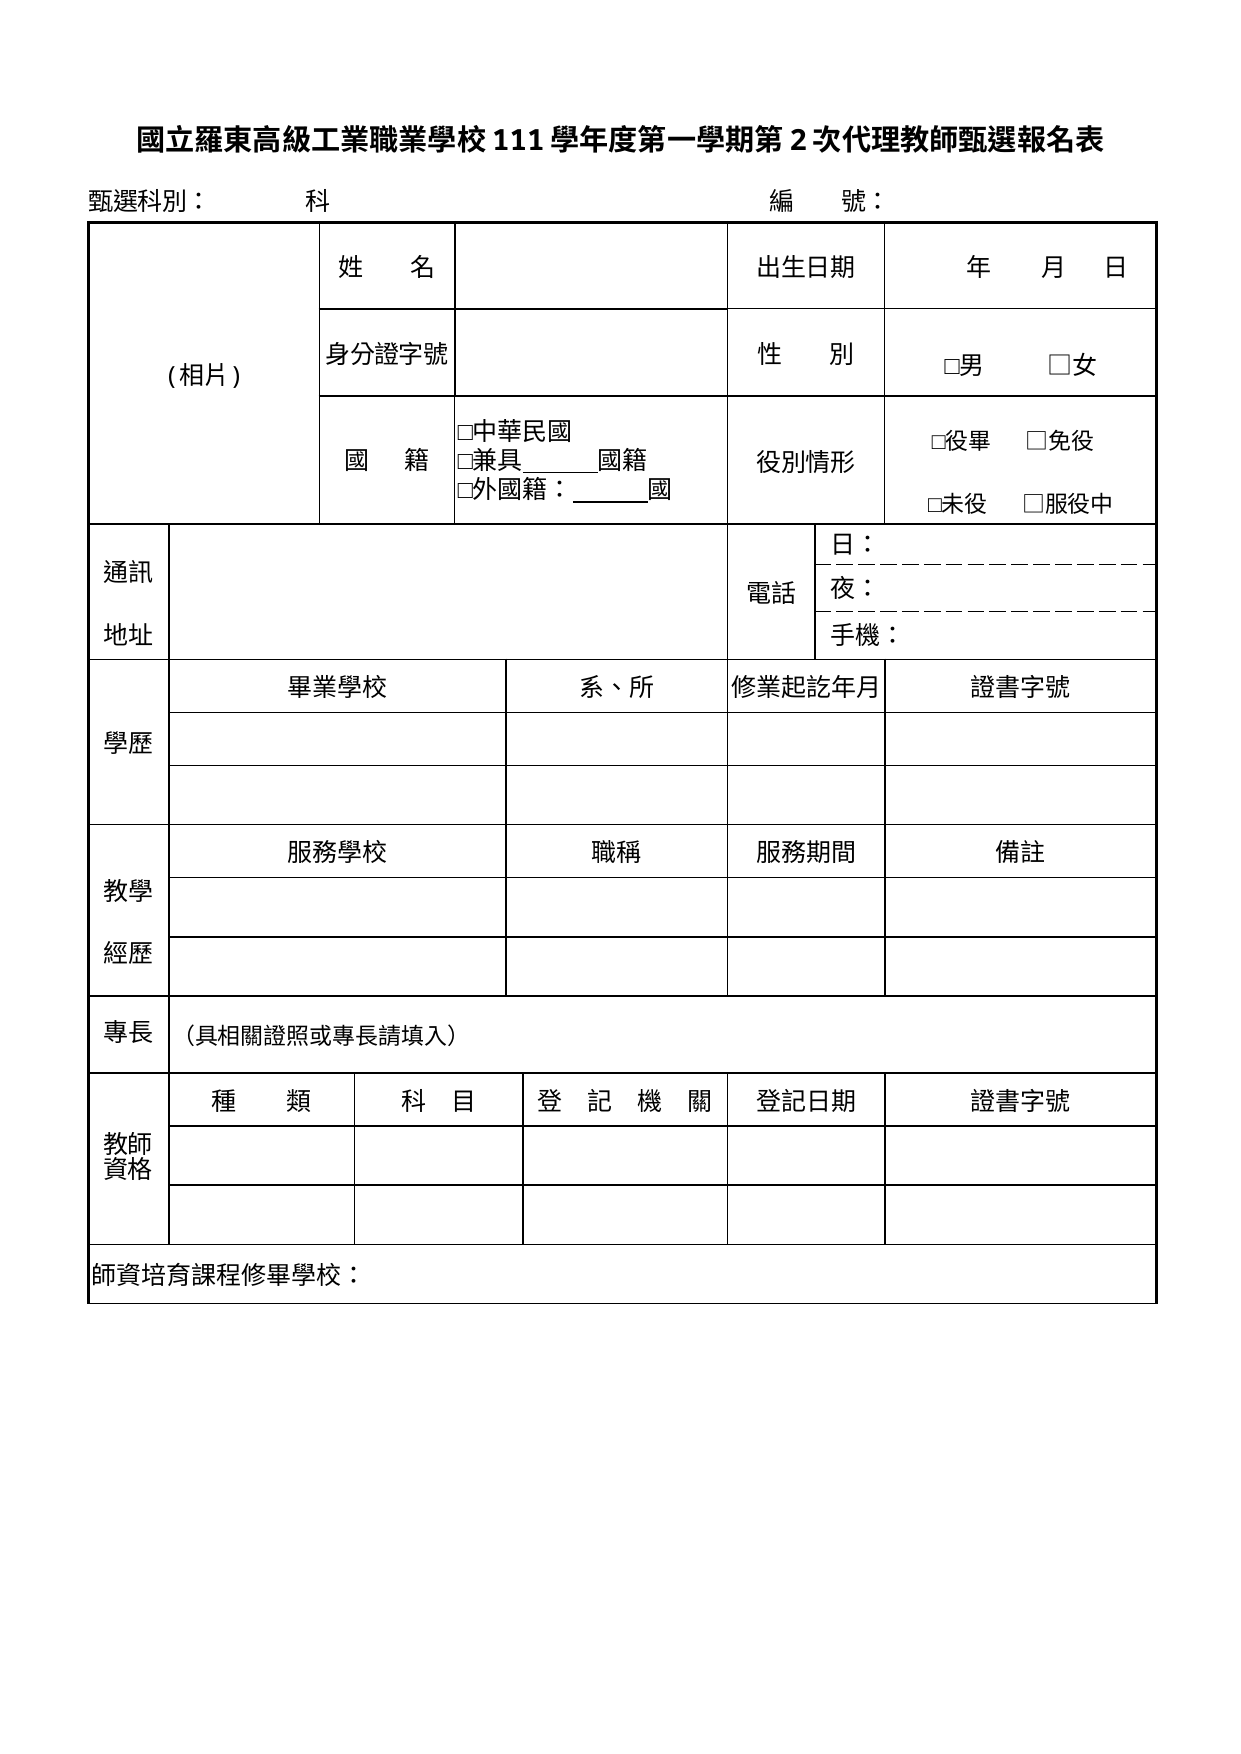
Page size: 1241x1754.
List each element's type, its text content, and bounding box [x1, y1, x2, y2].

table_cell [728, 766, 884, 824]
table_cell [507, 713, 727, 765]
table_cell 畢業學校 [170, 660, 505, 712]
table_cell 國 籍 [320, 397, 454, 523]
table_cell 日： [816, 525, 1155, 564]
table_cell [170, 1127, 354, 1184]
table_cell 手機： [816, 611, 1155, 658]
table_cell [170, 1186, 354, 1243]
table_cell [886, 713, 1155, 765]
table_cell 修業起訖年月 [728, 660, 884, 712]
table_header [456, 224, 727, 308]
table_cell [886, 1186, 1155, 1243]
table_cell 師資培育課程修畢學校： [90, 1245, 1155, 1302]
table_cell 身分證字號 [320, 310, 454, 395]
table_cell 役別情形 [728, 397, 884, 523]
table_cell 學歷 [90, 660, 168, 824]
table_cell [170, 878, 505, 936]
table_cell [886, 878, 1155, 936]
table_cell 科 目 [355, 1074, 522, 1125]
table_cell 通訊地址 [90, 525, 168, 658]
table_cell [524, 1186, 727, 1243]
table_cell [728, 713, 884, 765]
table_cell [507, 766, 727, 824]
table_cell 服務期間 [728, 825, 884, 877]
table_cell [355, 1127, 522, 1184]
table_cell 夜： [816, 564, 1155, 611]
table_cell [886, 766, 1155, 824]
table_cell （具相關證照或專長請填入） [170, 997, 1155, 1072]
table_cell [728, 878, 884, 936]
table_cell [507, 938, 727, 995]
table_cell □男 □女 [885, 309, 1155, 395]
table_header 年 月 日 [885, 224, 1155, 308]
table_cell [728, 1127, 884, 1184]
table_cell [524, 1127, 727, 1184]
table_cell □中華民國 □兼具 國籍 □外國籍： 國 [455, 397, 727, 523]
table_cell [170, 938, 505, 995]
text 國立羅東高級工業職業學校111學年度第一學期第2次代理教師甄選報名表 [89, 96, 1152, 158]
table_cell 登 記 機 關 [524, 1074, 727, 1125]
table_cell 教師 資格 [90, 1074, 168, 1243]
table_header (相片) [90, 224, 319, 523]
table_cell [170, 525, 727, 658]
table_cell [507, 878, 727, 936]
table_cell [728, 1186, 884, 1243]
table_cell 電話 [728, 525, 814, 658]
table_cell 備註 [886, 825, 1155, 877]
table_cell [355, 1186, 522, 1243]
table_cell [886, 1127, 1155, 1184]
table_cell 證書字號 [886, 660, 1155, 712]
table_cell 證書字號 [886, 1074, 1155, 1125]
table_cell 種 類 [170, 1074, 354, 1125]
table_cell 教學 經歷 [90, 825, 168, 995]
table_header 出生日期 [728, 224, 884, 308]
table_cell [170, 713, 505, 765]
table_cell 服務學校 [170, 825, 505, 877]
table_cell 性 別 [728, 309, 884, 395]
table_cell [728, 938, 884, 995]
table_cell [170, 766, 505, 824]
table_header 姓 名 [320, 224, 454, 308]
table_cell □役畢 □免役 □未役 □服役中 [885, 397, 1155, 523]
table_cell 系、所 [507, 660, 727, 712]
table_cell 職稱 [507, 825, 727, 877]
table_cell 專長 [90, 997, 168, 1072]
text 甄選科別： 科 編 號： [89, 158, 1152, 221]
table_cell [456, 310, 727, 395]
table_cell [886, 938, 1155, 995]
table_cell 登記日期 [728, 1074, 884, 1125]
